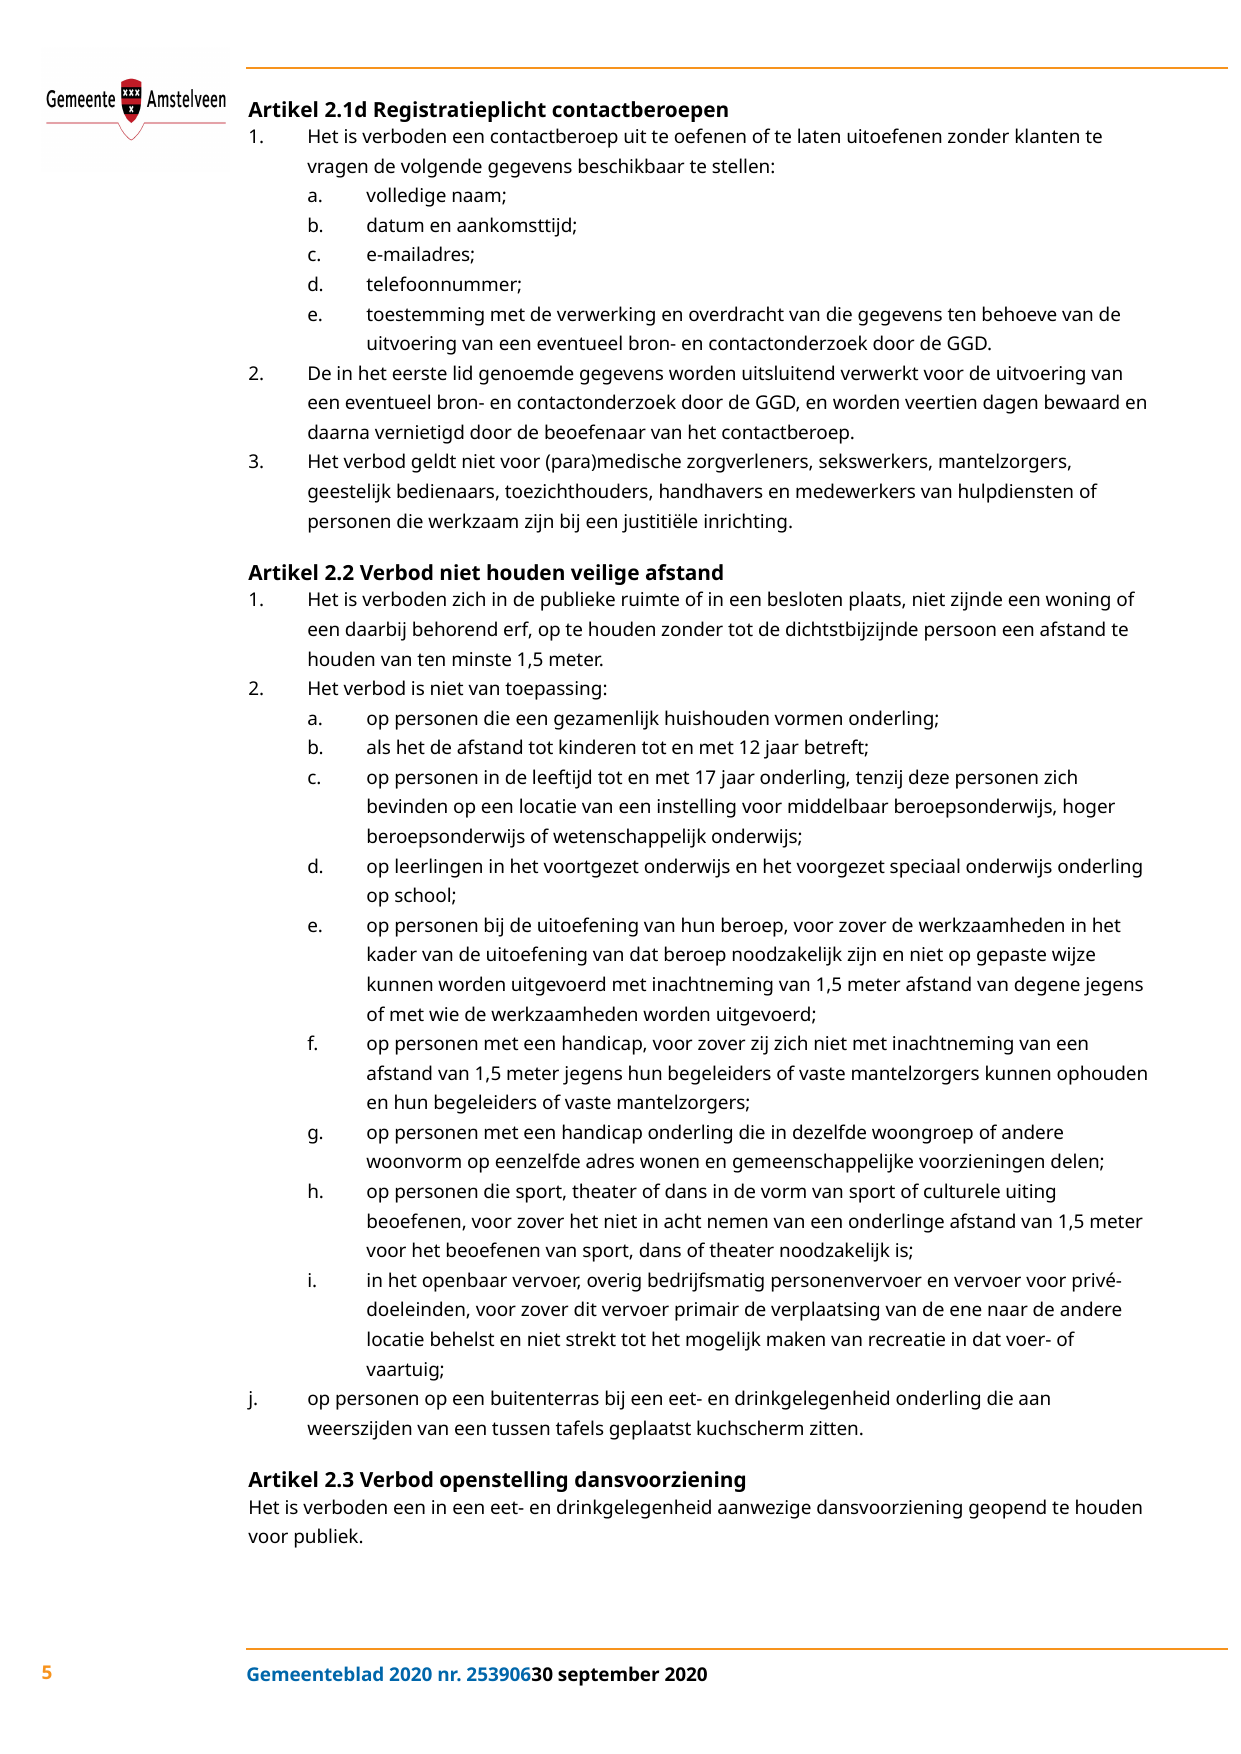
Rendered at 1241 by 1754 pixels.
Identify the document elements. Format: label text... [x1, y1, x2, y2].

list datum en aankomsttijd; [307, 212, 1152, 238]
list toestemming met de verwerking en overdracht van die gegevens ten behoeve van de uitvoering van een eventueel bron- en contactonderzoek door de GGD. [307, 301, 1152, 356]
list als het de afstand tot kinderen tot en met 12 jaar betreft; [307, 734, 1152, 760]
list op personen die sport, theater of dans in de vorm van sport of culturele uiting beoefenen, voor zover het niet in acht nemen van een onderlinge afstand van 1,5 meter voor het beoefenen van sport, dans of theater noodzakelijk is; [307, 1178, 1152, 1263]
list in het openbaar vervoer, overig bedrijfsmatig personenvervoer en vervoer voor privé-doeleinden, voor zover dit vervoer primair de verplaatsing van de ene naar de andere locatie behelst en niet strekt tot het mogelijk maken van recreatie in dat voer- of vaartuig; [307, 1267, 1152, 1382]
list e-mailadres; [307, 242, 1152, 267]
text Artikel 2.2 Verbod niet houden veilige afstand [248, 558, 1152, 587]
list Het is verboden een contactberoep uit te oefenen of te laten uitoefenen zonder klanten te vragen de volgende gegevens beschikbaar te stellen: [248, 123, 1152, 178]
text Artikel 2.3 Verbod openstelling dansvoorziening [248, 1465, 1152, 1494]
list De in het eerste lid genoemde gegevens worden uitsluitend verwerkt voor de uitvoering van een eventueel bron- en contactonderzoek door de GGD, en worden veertien dagen bewaard en daarna vernietigd door de beoefenaar van het contactberoep. [248, 360, 1152, 445]
list Het verbod geldt niet voor (para)medische zorgverleners, sekswerkers, mantelzorgers, geestelijk bedienaars, toezichthouders, handhavers en medewerkers van hulpdiensten of personen die werkzaam zijn bij een justitiële inrichting. [248, 449, 1152, 533]
list op personen die een gezamenlijk huishouden vormen onderling; [307, 705, 1152, 731]
list Het is verboden zich in de publieke ruimte of in een besloten plaats, niet zijnde een woning of een daarbij behorend erf, op te houden zonder tot de dichtstbijzijnde persoon een afstand te houden van ten minste 1,5 meter. [248, 587, 1152, 672]
text Het is verboden een in een eet- en drinkgelegenheid aanwezige dansvoorziening geopend te houden voor publiek. [248, 1494, 1152, 1549]
list volledige naam; [307, 182, 1152, 208]
list Het verbod is niet van toepassing: [248, 675, 1152, 701]
picture [41, 47, 231, 172]
list op personen op een buitenterras bij een eet- en drinkgelegenheid onderling die aan weerszijden van een tussen tafels geplaatst kuchscherm zitten. [248, 1385, 1152, 1441]
list op personen in de leeftijd tot en met 17 jaar onderling, tenzij deze personen zich bevinden op een locatie van een instelling voor middelbaar beroepsonderwijs, hoger beroepsonderwijs of wetenschappelijk onderwijs; [307, 764, 1152, 849]
list op leerlingen in het voortgezet onderwijs en het voorgezet speciaal onderwijs onderling op school; [307, 853, 1152, 908]
list op personen met een handicap, voor zover zij zich niet met inachtneming van een afstand van 1,5 meter jegens hun begeleiders of vaste mantelzorgers kunnen ophouden en hun begeleiders of vaste mantelzorgers; [307, 1030, 1152, 1115]
list op personen bij de uitoefening van hun beroep, voor zover de werkzaamheden in het kader van de uitoefening van dat beroep noodzakelijk zijn en niet op gepaste wijze kunnen worden uitgevoerd met inachtneming van 1,5 meter afstand van degene jegens of met wie de werkzaamheden worden uitgevoerd; [307, 912, 1152, 1027]
text Artikel 2.1d Registratieplicht contactberoepen [248, 95, 1152, 123]
list telefoonnummer; [307, 271, 1152, 297]
list op personen met een handicap onderling die in dezelfde woongroep of andere woonvorm op eenzelfde adres wonen en gemeenschappelijke voorzieningen delen; [307, 1119, 1152, 1174]
